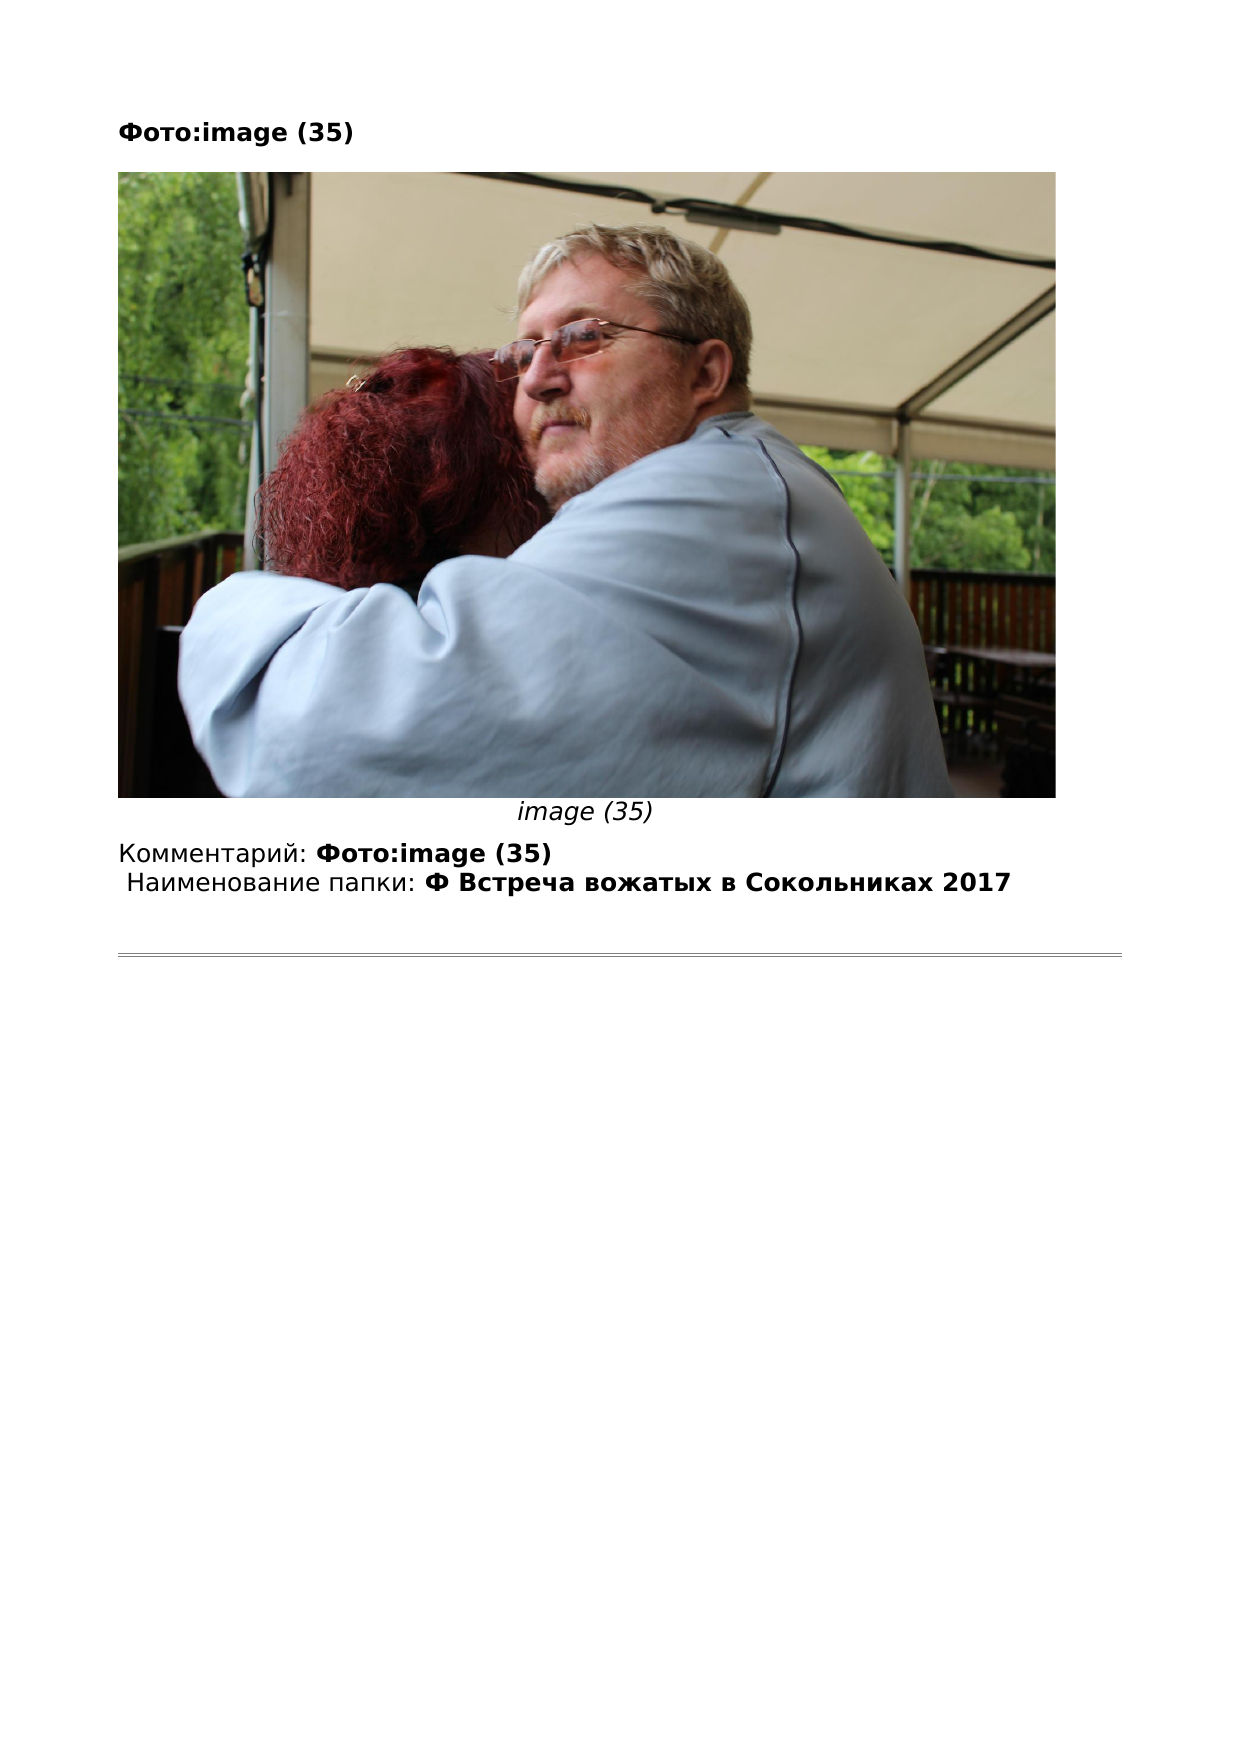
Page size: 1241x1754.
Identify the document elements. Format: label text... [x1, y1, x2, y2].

text image (35) [118, 798, 1056, 826]
picture [118, 172, 1056, 798]
text Комментарий: Фото:image (35) Наименование папки: Ф Встреча вожатых в Сокольниках 2017 [118, 839, 1122, 926]
subtitle Фото:image (35) [118, 118, 1122, 147]
